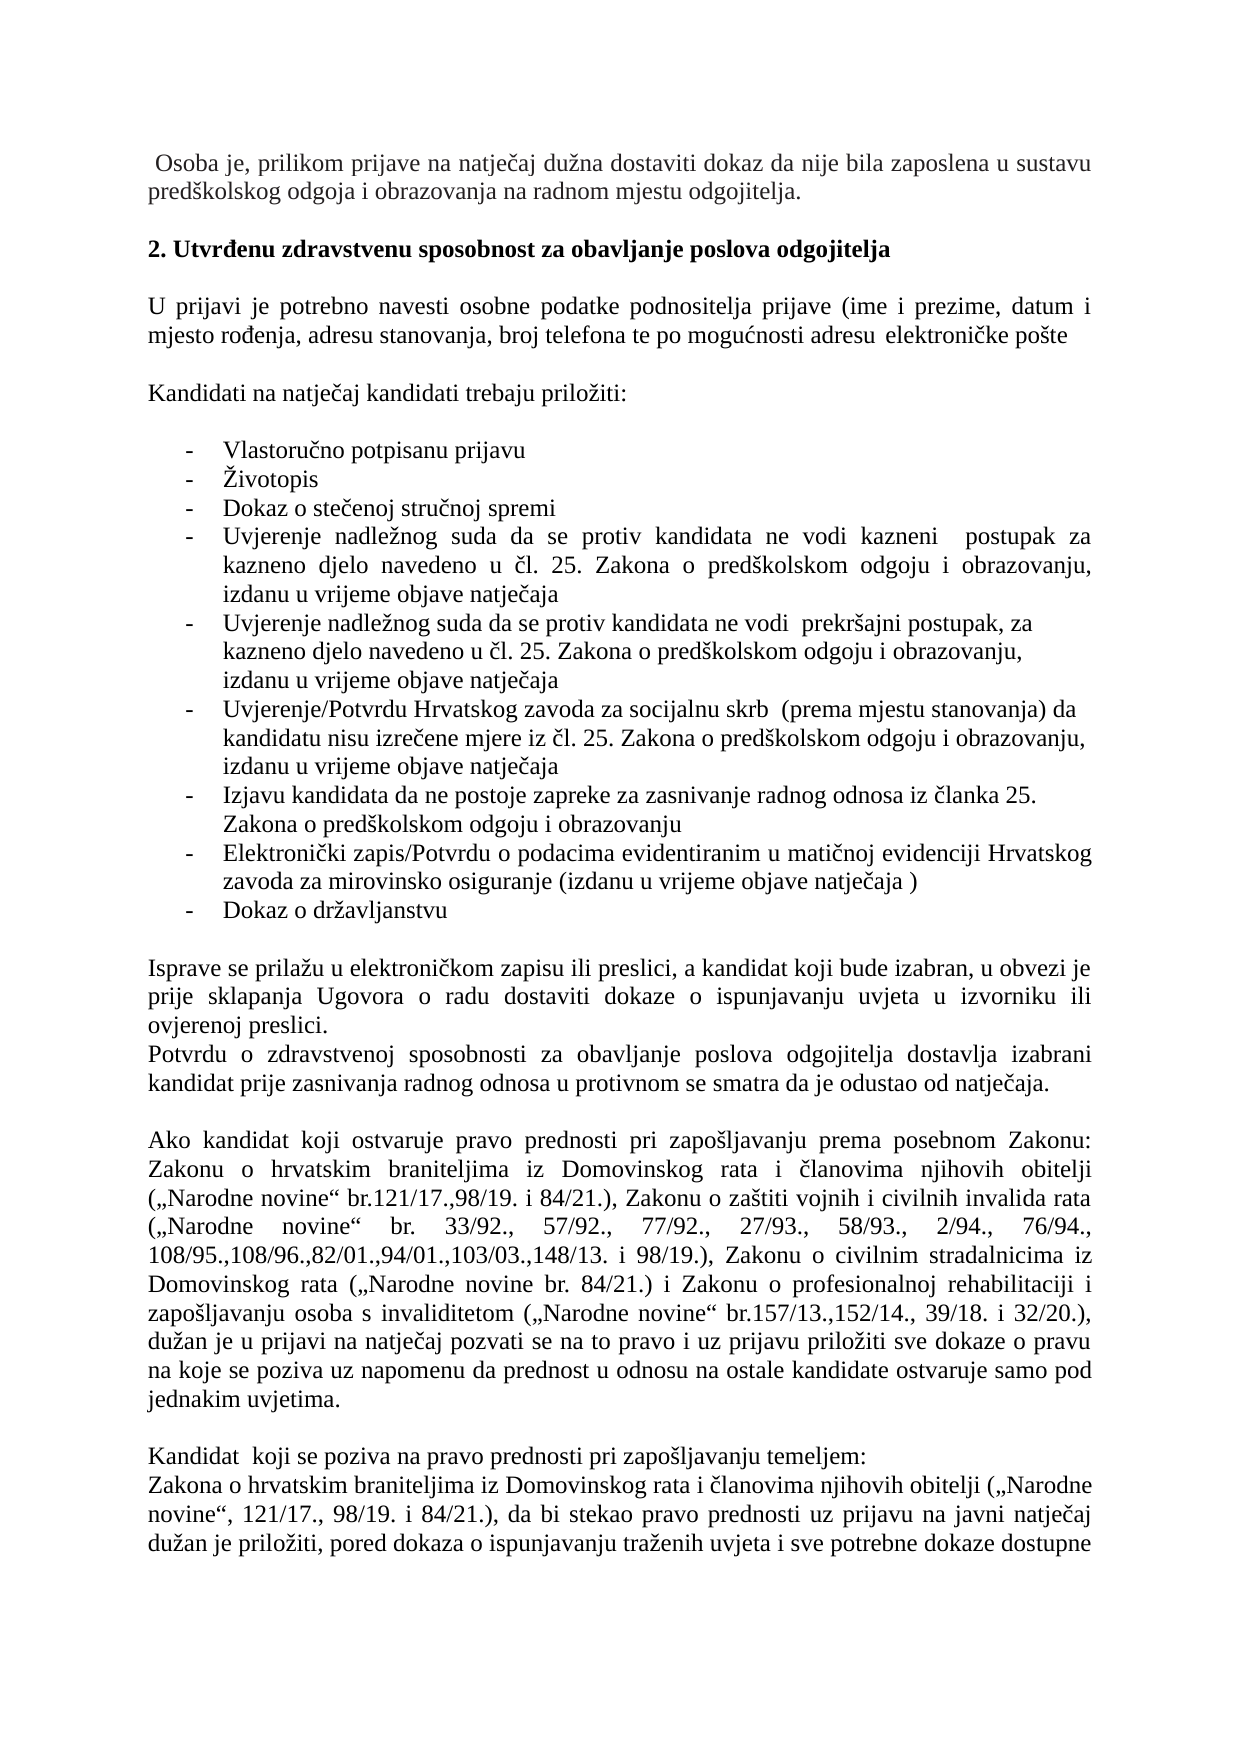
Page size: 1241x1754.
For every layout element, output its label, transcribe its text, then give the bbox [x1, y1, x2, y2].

list Dokaz o stečenoj stručnoj spremi [185, 493, 1093, 521]
text Ako kandidat koji ostvaruje pravo prednosti pri zapošljavanju prema posebnom Zakonu: Zakonu o hrvatskim braniteljima iz Domovinskog rata i članovima njihovih obitelji („Narodne novine“ br.121/17.,98/19. i 84/21.), Zakonu o zaštiti vojnih i civilnih invalida rata („Narodne novine“ br. 33/92., 57/92., 77/92., 27/93., 58/93., 2/94., 76/94., 108/95.,108/96.,82/01.,94/01.,103/03.,148/13. i 98/19.), Zakonu o civilnim stradalnicima iz Domovinskog rata („Narodne novine br. 84/21.) i Zakonu o profesionalnoj rehabilitaciji i zapošljavanju osoba s invaliditetom („Narodne novine“ br.157/13.,152/14., 39/18. i 32/20.), dužan je u prijavi na natječaj pozvati se na to pravo i uz prijavu priložiti sve dokaze o pravu na koje se poziva uz napomenu da prednost u odnosu na ostale kandidate ostvaruje samo pod jednakim uvjetima. [148, 1125, 1093, 1413]
list Elektronički zapis/Potvrdu o podacima evidentiranim u matičnoj evidenciji Hrvatskog zavoda za mirovinsko osiguranje (izdanu u vrijeme objave natječaja ) [185, 838, 1093, 895]
list Uvjerenje nadležnog suda da se protiv kandidata ne vodi prekršajni postupak, za kazneno djelo navedeno u čl. 25. Zakona o predškolskom odgoju i obrazovanju, izdanu u vrijeme objave natječaja [185, 608, 1093, 694]
text Potvrdu o zdravstvenoj sposobnosti za obavljanje poslova odgojitelja dostavlja izabrani kandidat prije zasnivanja radnog odnosa u protivnom se smatra da je odustao od natječaja. [148, 1039, 1093, 1096]
list Izjavu kandidata da ne postoje zapreke za zasnivanje radnog odnosa iz članka 25. Zakona o predškolskom odgoju i obrazovanju [185, 780, 1093, 838]
text U prijavi je potrebno navesti osobne podatke podnositelja prijave (ime i prezime, datum i mjesto rođenja, adresu stanovanja, broj telefona te po mogućnosti adresu elektroničke pošte [148, 291, 1093, 349]
text Isprave se prilažu u elektroničkom zapisu ili preslici, a kandidat koji bude izabran, u obvezi je prije sklapanja Ugovora o radu dostaviti dokaze o ispunjavanju uvjeta u izvorniku ili ovjerenoj preslici. [148, 953, 1093, 1039]
list Životopis [185, 464, 1093, 493]
list Dokaz o državljanstvu [185, 895, 1093, 924]
list Vlastoručno potpisanu prijavu [185, 435, 1093, 464]
text 2. Utvrđenu zdravstvenu sposobnost za obavljanje poslova odgojitelja [148, 234, 1093, 263]
text Zakona o hrvatskim braniteljima iz Domovinskog rata i članovima njihovih obitelji („Narodne novine“, 121/17., 98/19. i 84/21.), da bi stekao pravo prednosti uz prijavu na javni natječaj dužan je priložiti, pored dokaza o ispunjavanju traženih uvjeta i sve potrebne dokaze dostupne [148, 1470, 1093, 1556]
list Uvjerenje nadležnog suda da se protiv kandidata ne vodi kazneni postupak za kazneno djelo navedeno u čl. 25. Zakona o predškolskom odgoju i obrazovanju, izdanu u vrijeme objave natječaja [185, 521, 1093, 608]
list Uvjerenje/Potvrdu Hrvatskog zavoda za socijalnu skrb (prema mjestu stanovanja) da kandidatu nisu izrečene mjere iz čl. 25. Zakona o predškolskom odgoju i obrazovanju, izdanu u vrijeme objave natječaja [185, 694, 1093, 780]
text Kandidati na natječaj kandidati trebaju priložiti: [148, 378, 1093, 406]
text Osoba je, prilikom prijave na natječaj dužna dostaviti dokaz da nije bila zaposlena u sustavu predškolskog odgoja i obrazovanja na radnom mjestu odgojitelja. [148, 148, 1093, 205]
text Kandidat koji se poziva na pravo prednosti pri zapošljavanju temeljem: [148, 1441, 1093, 1470]
